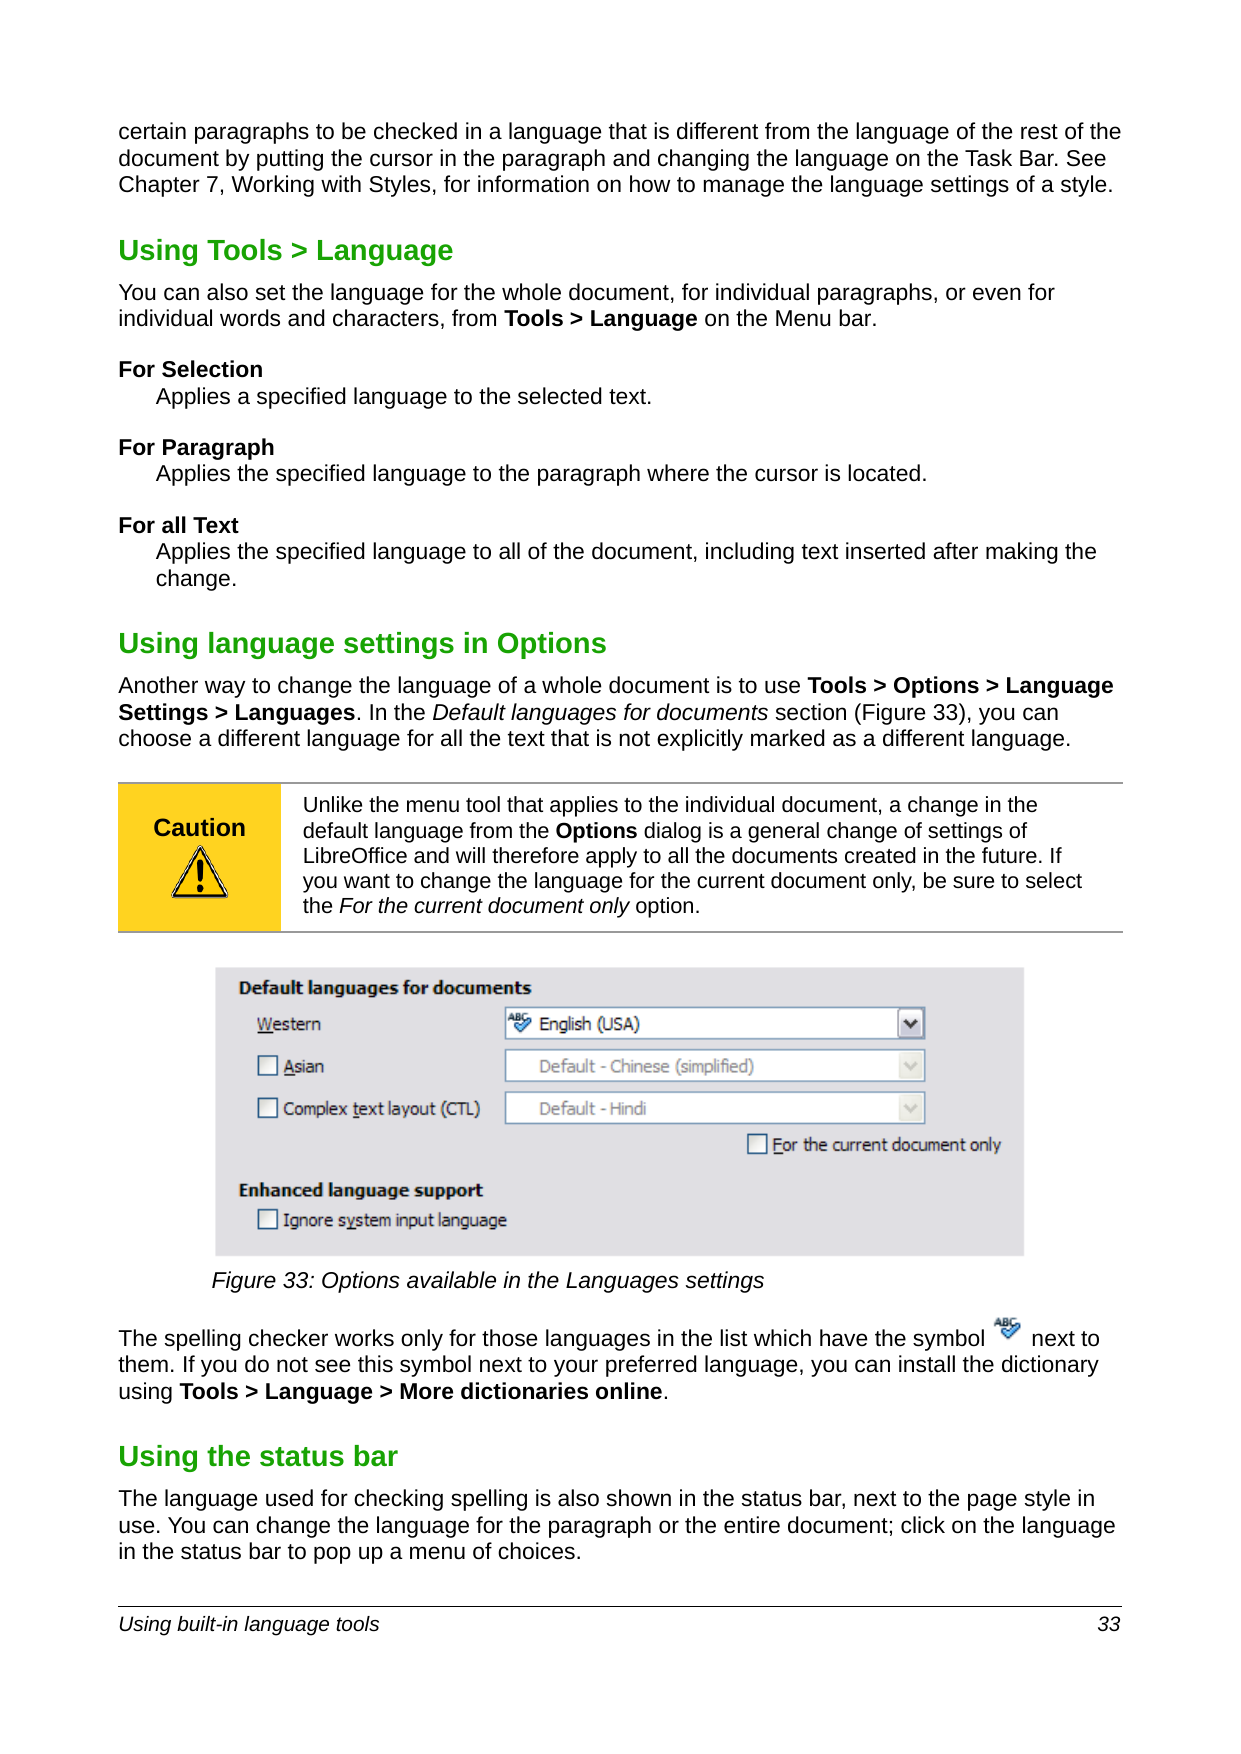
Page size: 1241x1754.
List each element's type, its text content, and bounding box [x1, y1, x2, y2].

subtitle Using Tools > Language [118, 233, 1122, 266]
text For all Text [118, 512, 1122, 538]
text The spelling checker works only for those languages in the list which have the symbol next to them. If you do not see this symbol next to your preferred language, you can install the dictionary using Tools > Language > More dictionaries online. [118, 1313, 1122, 1404]
text Applies a specified language to the selected text. [156, 383, 1122, 409]
text Figure 33: Options available in the Languages settings [211, 1267, 1029, 1293]
text For Selection [118, 356, 1122, 383]
text Applies the specified language to all of the document, including text inserted after making the change. [156, 538, 1122, 591]
subtitle Using the status bar [118, 1439, 1122, 1473]
text Another way to change the language of a whole document is to use Tools > Options > Language Settings > Languages. In the Default languages for documents section (Figure 33), you can choose a different language for all the text that is not explicitly marked as a different language. [118, 672, 1122, 751]
table_header Unlike the menu tool that applies to the individual document, a change in the default language from the Options dialog is a general change of settings of LibreOffice and will therefore apply to all the documents created in the future. If you want to change the language for the current document only, be sure to select the For the current document only option. [281, 784, 1122, 931]
subtitle Using language settings in Options [118, 626, 1122, 660]
text certain paragraphs to be checked in a language that is different from the language of the rest of the document by putting the cursor in the paragraph and changing the language on the Task Bar. See Chapter 7, Working with Styles, for information on how to manage the language settings of a style. [118, 118, 1122, 197]
text The language used for checking spelling is also shown in the status bar, next to the page style in use. You can change the language for the paragraph or the entire document; click on the language in the status bar to pop up a menu of choices. [118, 1485, 1122, 1564]
picture [992, 1313, 1025, 1347]
text Applies the specified language to the paragraph where the cursor is located. [156, 460, 1122, 487]
picture [211, 963, 1029, 1261]
picture [167, 841, 232, 902]
table_header Caution [118, 784, 281, 931]
text You can also set the language for the whole document, for individual paragraphs, or even for individual words and characters, from Tools > Language on the Menu bar. [118, 279, 1122, 331]
text For Paragraph [118, 434, 1122, 460]
